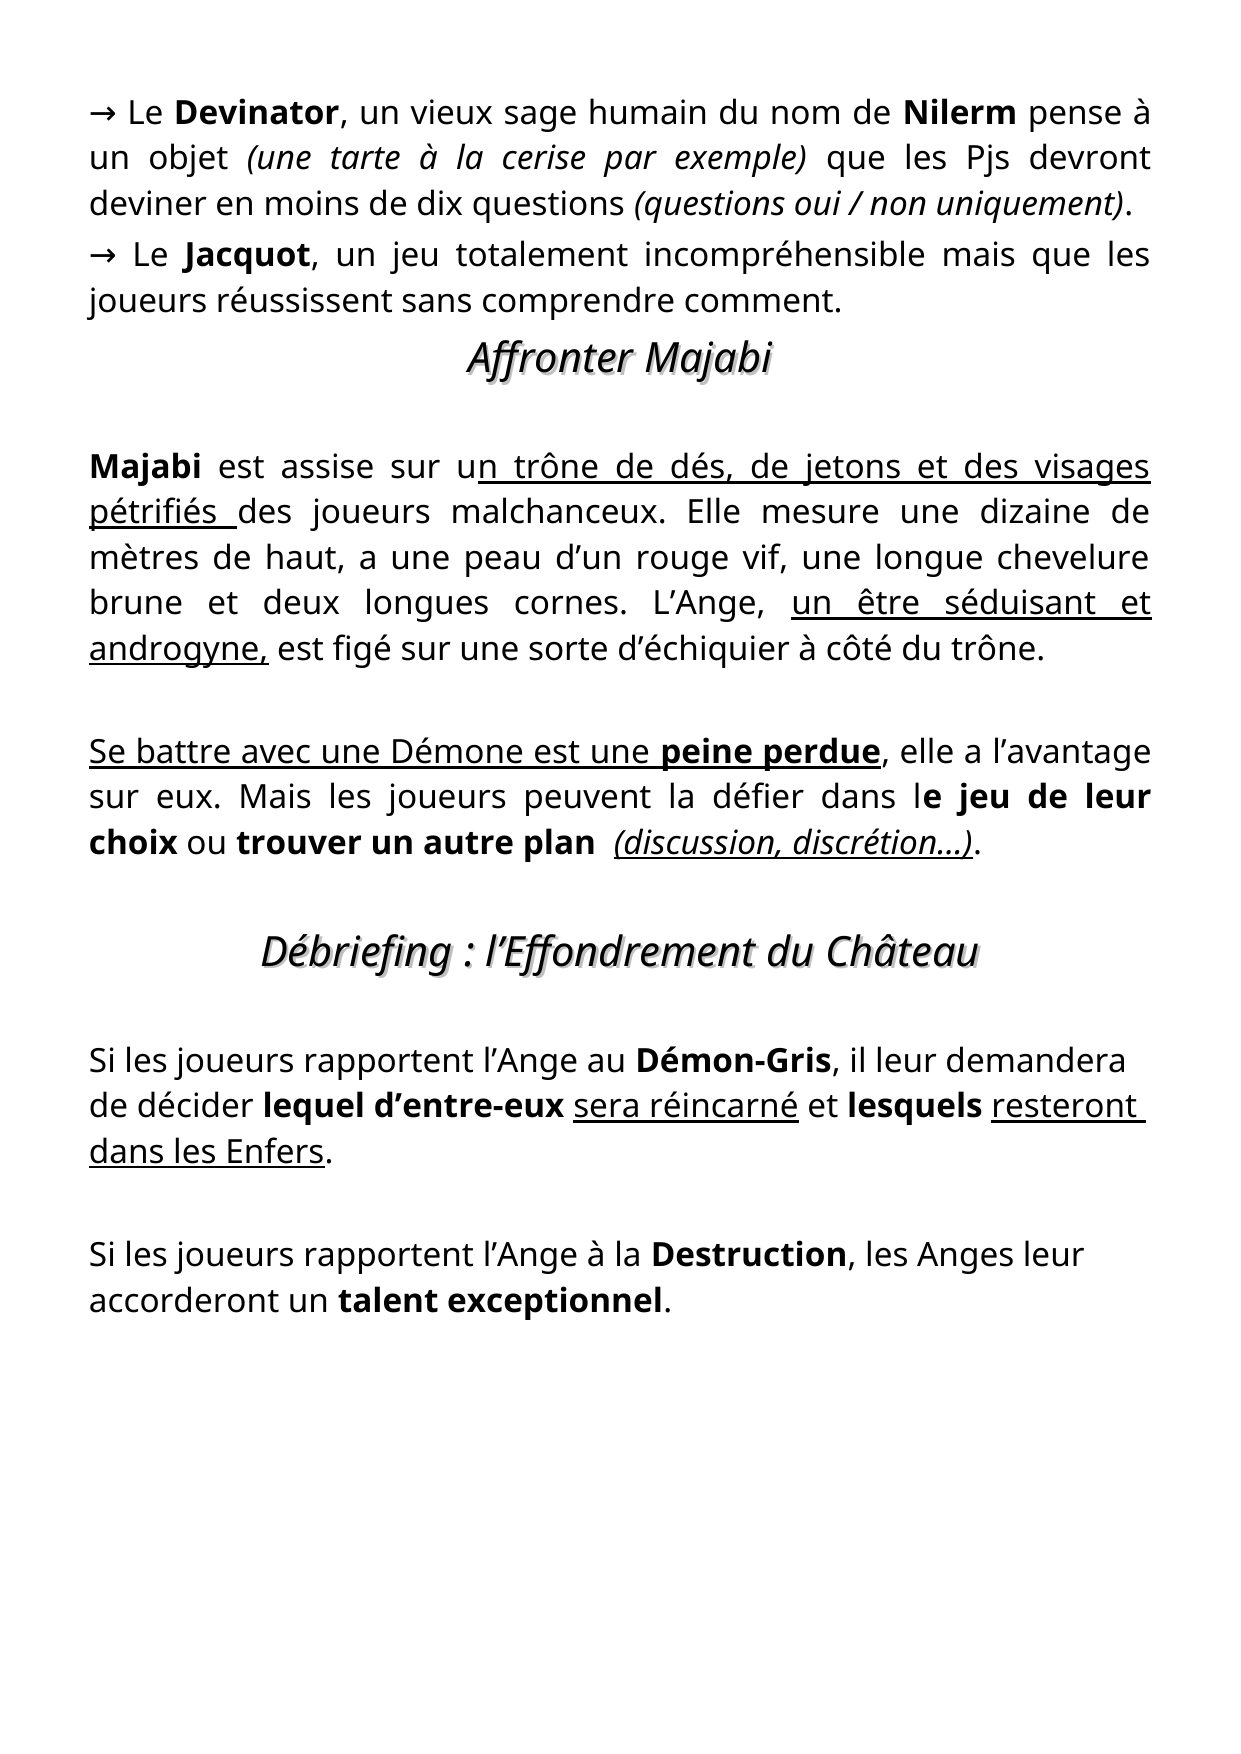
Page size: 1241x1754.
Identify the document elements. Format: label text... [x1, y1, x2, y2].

text → Le Jacquot, un jeu totalement incompréhensible mais que les joueurs réussissent sans comprendre comment. [89, 231, 1152, 322]
text Si les joueurs rapportent l’Ange à la Destruction, les Anges leur accorderont un talent exceptionnel. [89, 1231, 1152, 1322]
text Se battre avec une Démone est une peine perdue, elle a l’avantage sur eux. Mais les joueurs peuvent la défier dans le jeu de leur choix ou trouver un autre plan (discussion, discrétion…). [89, 728, 1152, 864]
text Si les joueurs rapportent l’Ange au Démon-Gris, il leur demandera de décider lequel d’entre-eux sera réincarné et lesquels resteront dans les Enfers. [89, 1037, 1152, 1173]
text → Le Devinator, un vieux sage humain du nom de Nilerm pense à un objet (une tarte à la cerise par exemple) que les Pjs devront deviner en moins de dix questions (questions oui / non uniquement). [89, 89, 1152, 225]
text Débriefing : l’Effondrement du Château [89, 922, 1152, 979]
text Affronter Majabi [89, 328, 1152, 385]
text Majabi est assise sur un trône de dés, de jetons et des visages pétrifiés des joueurs malchanceux. Elle mesure une dizaine de mètres de haut, a une peau d’un rouge vif, une longue chevelure brune et deux longues cornes. L’Ange, un être séduisant et androgyne, est figé sur une sorte d’échiquier à côté du trône. [89, 443, 1152, 670]
